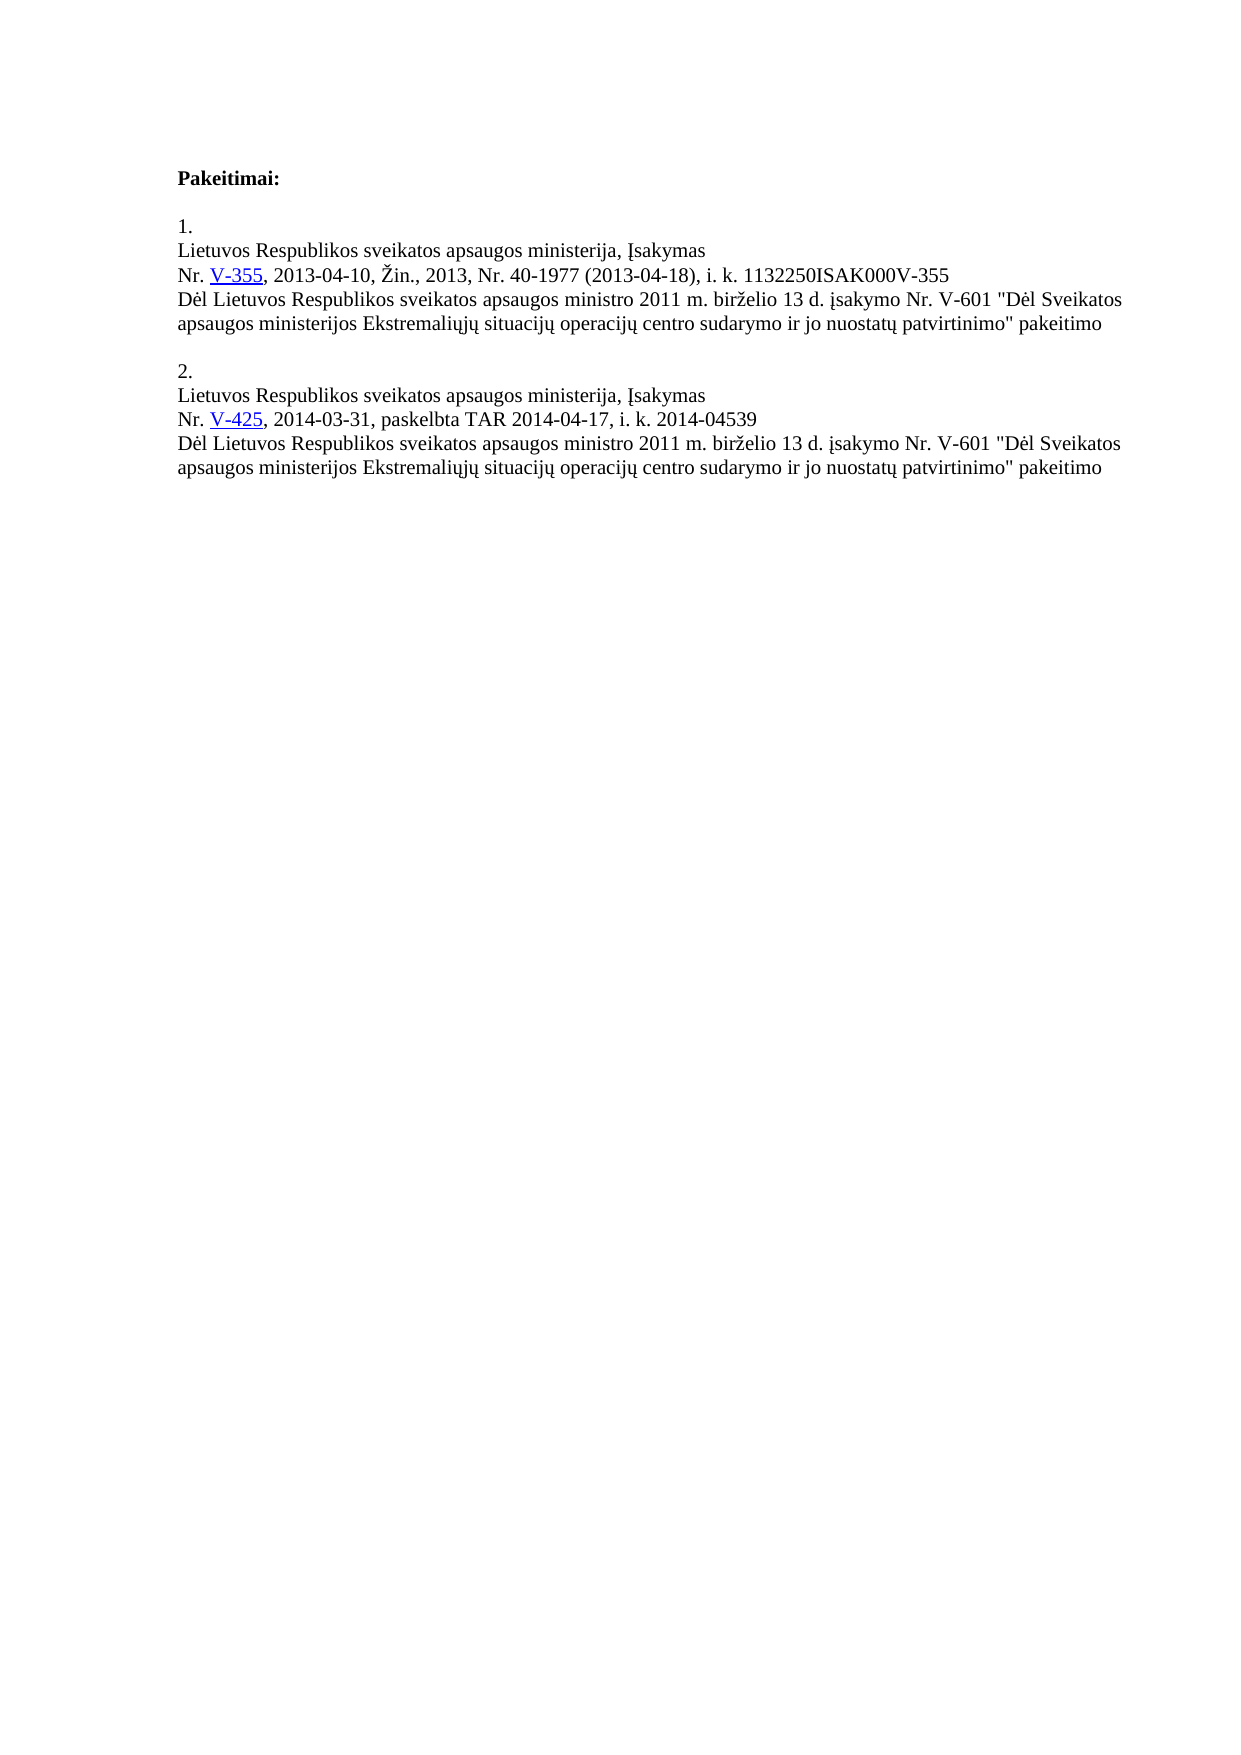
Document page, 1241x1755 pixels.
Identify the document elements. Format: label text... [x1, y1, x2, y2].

text 1. [177, 214, 1122, 238]
text Dėl Lietuvos Respublikos sveikatos apsaugos ministro 2011 m. birželio 13 d. įsakymo Nr. V-601 "Dėl Sveikatos apsaugos ministerijos Ekstremaliųjų situacijų operacijų centro sudarymo ir jo nuostatų patvirtinimo" pakeitimo [177, 287, 1122, 335]
text 2. [177, 359, 1122, 383]
text Nr. V-425, 2014-03-31, paskelbta TAR 2014-04-17, i. k. 2014-04539 [177, 407, 1122, 431]
text Nr. V-355, 2013-04-10, Žin., 2013, Nr. 40-1977 (2013-04-18), i. k. 1132250ISAK000V-355 [177, 262, 1122, 287]
text Dėl Lietuvos Respublikos sveikatos apsaugos ministro 2011 m. birželio 13 d. įsakymo Nr. V-601 "Dėl Sveikatos apsaugos ministerijos Ekstremaliųjų situacijų operacijų centro sudarymo ir jo nuostatų patvirtinimo" pakeitimo [177, 431, 1122, 479]
text Lietuvos Respublikos sveikatos apsaugos ministerija, Įsakymas [177, 383, 1122, 407]
text Pakeitimai: [177, 166, 1122, 190]
text Lietuvos Respublikos sveikatos apsaugos ministerija, Įsakymas [177, 238, 1122, 262]
